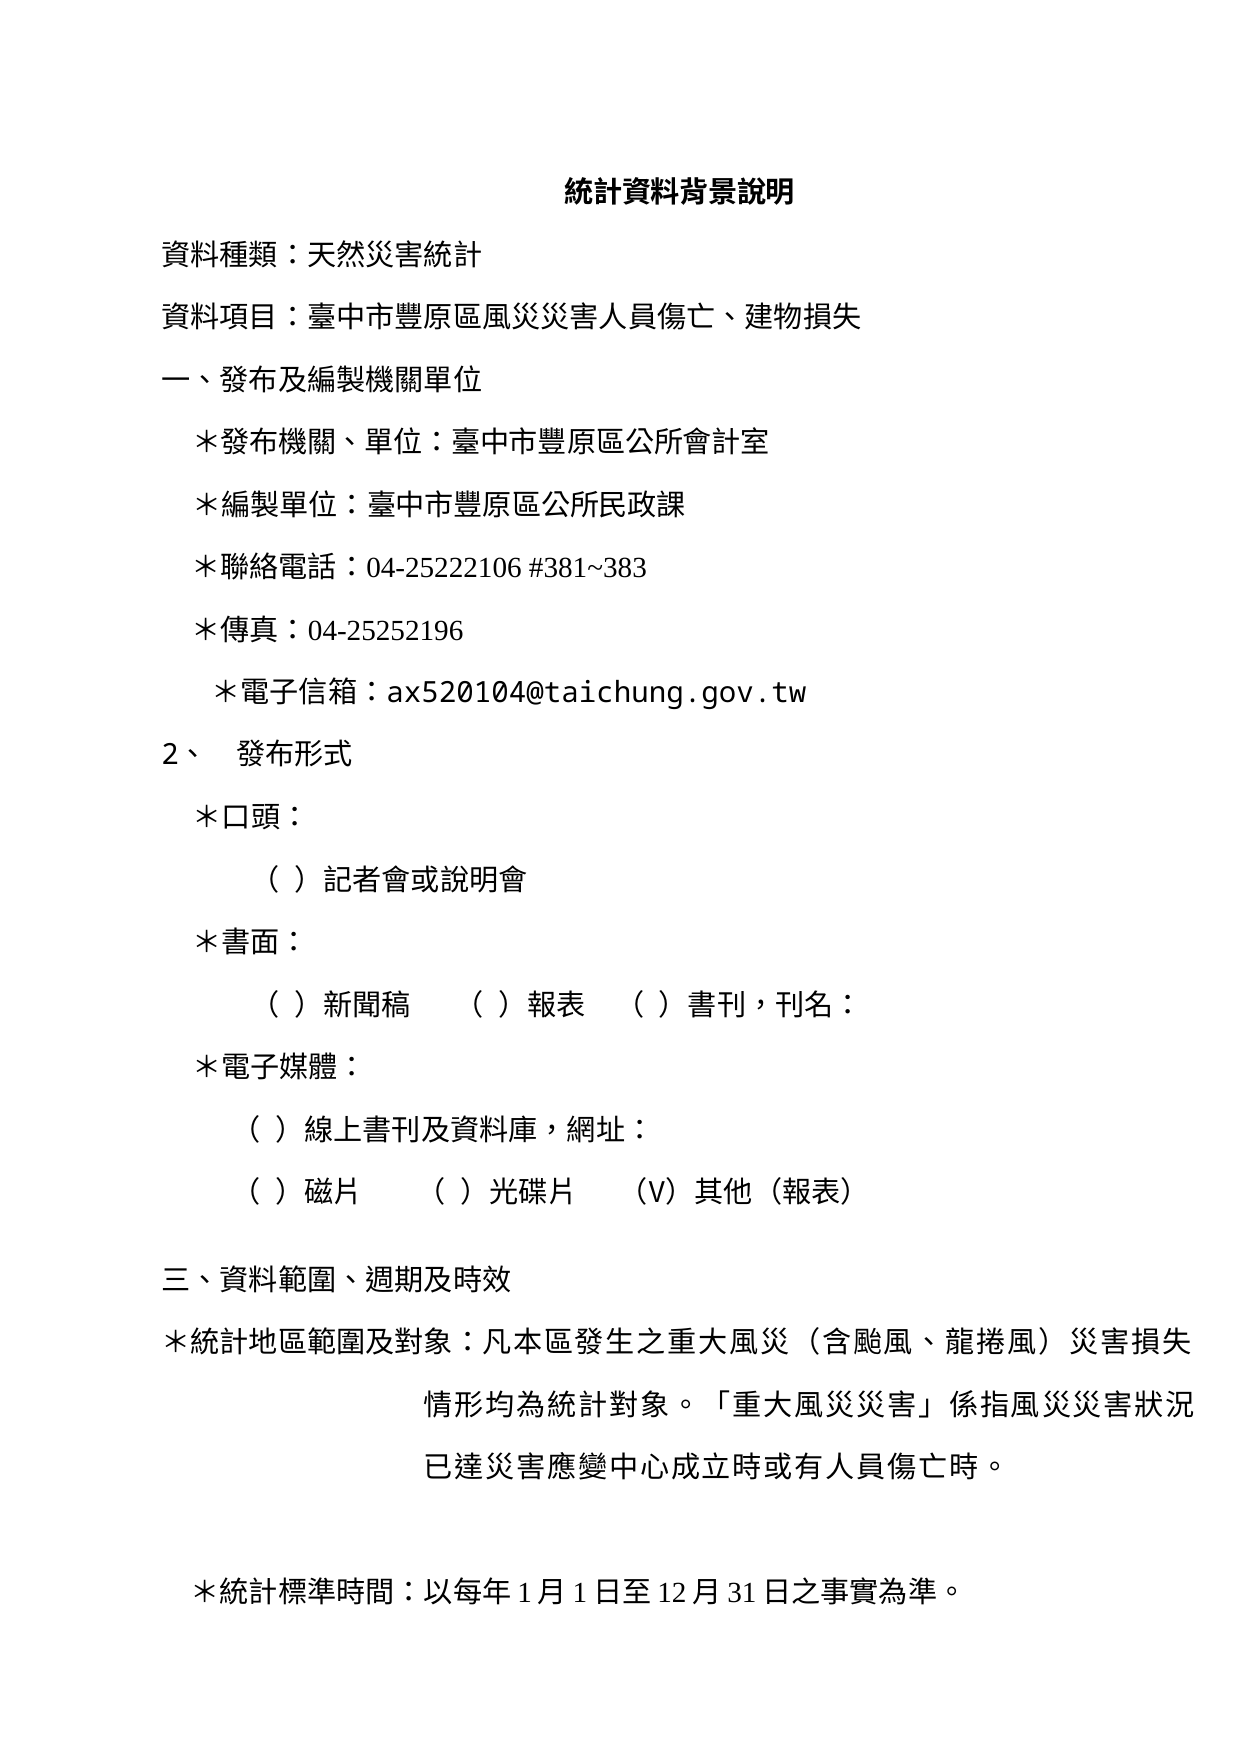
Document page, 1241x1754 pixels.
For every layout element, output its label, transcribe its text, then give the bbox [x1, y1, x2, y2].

table_header 統計資料背景說明 資料種類：天然災害統計 資料項目：臺中市豐原區風災災害人員傷亡、建物損失 一、發布及編製機關單位 ＊發布機關、單位：臺中市豐原區公所會計室 ＊編製單位：臺中市豐原區公所民政課 ＊聯絡電話：04-25222106 #381~383 ＊傳真：04-25252196 ＊電子信箱：ax520104@taichung.gov.tw 發布形式 口頭： （ ）記者會或說明會 ＊書面： （ ）新聞稿 （ ）報表 （ ）書刊，刊名： ＊電子媒體： （ ）線上書刊及資料庫，網址： （ ）磁片 （ ）光碟片 （V）其他（報表） 三、資料範圍、週期及時效 ＊統計地區範圍及對象：凡本區發生之重大風災（含颱風、龍捲風）災害損失情形均為統計對象。「重大風災災害」係指風災災害狀況已達災害應變中心成立時或有人員傷亡時。 ＊統計標準時間：以每年1月1日至12月31日之事實為準。 [150, 148, 1209, 1638]
